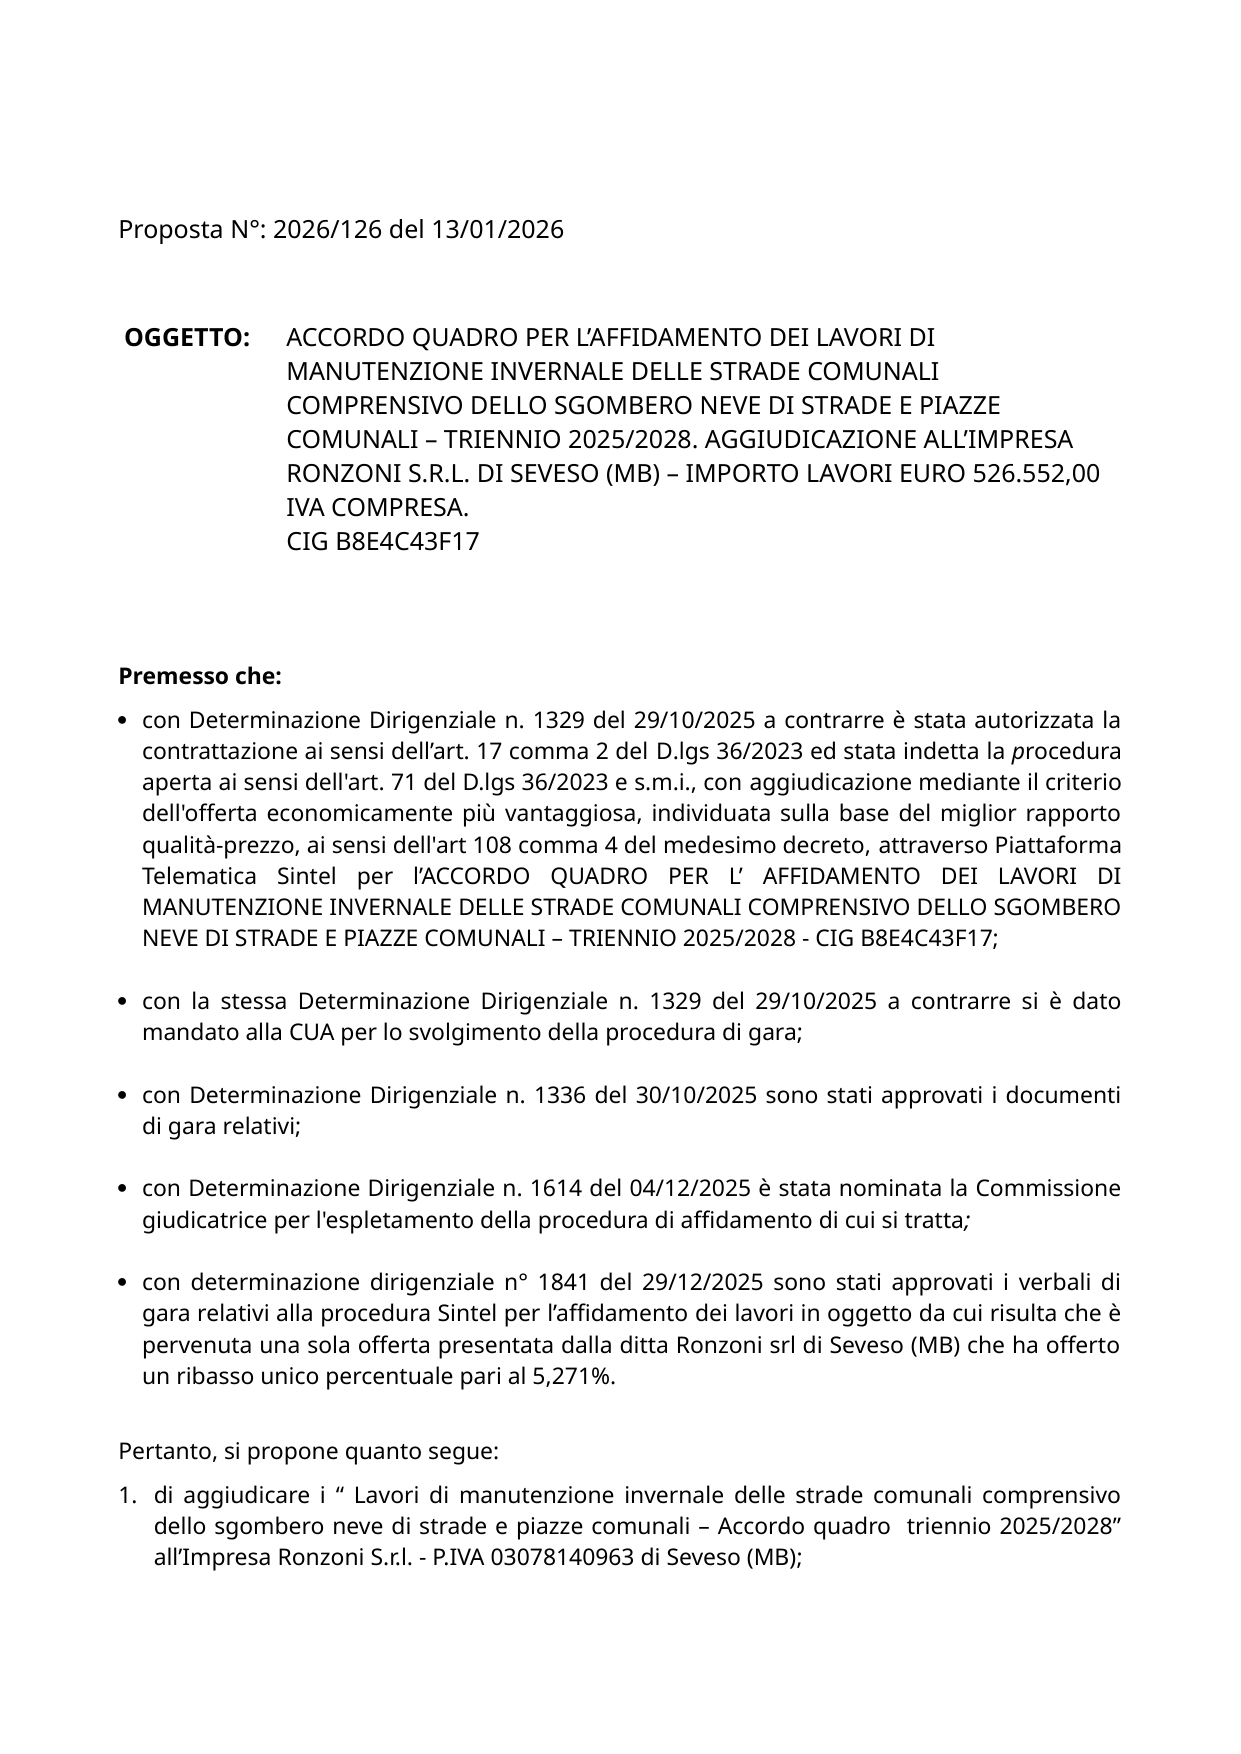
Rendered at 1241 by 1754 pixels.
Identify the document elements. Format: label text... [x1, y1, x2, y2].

text Premesso che: [118, 660, 1104, 691]
list con Determinazione Dirigenziale n. 1336 del 30/10/2025 sono stati approvati i documenti di gara relativi; [118, 1079, 1122, 1141]
list con Determinazione Dirigenziale n. 1329 del 29/10/2025 a contrarre è stata autorizzata la contrattazione ai sensi dell’art. 17 comma 2 del D.lgs 36/2023 ed stata indetta la procedura aperta ai sensi dell'art. 71 del D.lgs 36/2023 e s.m.i., con aggiudicazione mediante il criterio dell'offerta economicamente più vantaggiosa, individuata sulla base del miglior rapporto qualità-prezzo, ai sensi dell'art 108 comma 4 del medesimo decreto, attraverso Piattaforma Telematica Sintel per l’ACCORDO QUADRO PER L’ AFFIDAMENTO DEI LAVORI DI MANUTENZIONE INVERNALE DELLE STRADE COMUNALI COMPRENSIVO DELLO SGOMBERO NEVE DI STRADE E PIAZZE COMUNALI – TRIENNIO 2025/2028 - CIG B8E4C43F17; [118, 704, 1122, 954]
table_header OGGETTO: [118, 314, 281, 563]
text Pertanto, si propone quanto segue: [118, 1435, 1122, 1466]
list con la stessa Determinazione Dirigenziale n. 1329 del 29/10/2025 a contrarre si è dato mandato alla CUA per lo svolgimento della procedura di gara; [118, 985, 1122, 1047]
table_header ACCORDO QUADRO PER L’AFFIDAMENTO DEI LAVORI DI MANUTENZIONE INVERNALE DELLE STRADE COMUNALI COMPRENSIVO DELLO SGOMBERO NEVE DI STRADE E PIAZZE COMUNALI – TRIENNIO 2025/2028. AGGIUDICAZIONE ALL’IMPRESA RONZONI S.R.L. DI SEVESO (MB) – IMPORTO LAVORI EURO 526.552,00 IVA COMPRESA. CIG B8E4C43F17 [281, 314, 1123, 563]
list con Determinazione Dirigenziale n. 1614 del 04/12/2025 è stata nominata la Commissione giudicatrice per l'espletamento della procedura di affidamento di cui si tratta; [118, 1172, 1122, 1235]
list di aggiudicare i “ Lavori di manutenzione invernale delle strade comunali comprensivo dello sgombero neve di strade e piazze comunali – Accordo quadro triennio 2025/2028” all’Impresa Ronzoni S.r.l. - P.IVA 03078140963 di Seveso (MB); [118, 1479, 1122, 1572]
list con determinazione dirigenziale n° 1841 del 29/12/2025 sono stati approvati i verbali di gara relativi alla procedura Sintel per l’affidamento dei lavori in oggetto da cui risulta che è pervenuta una sola offerta presentata dalla ditta Ronzoni srl di Seveso (MB) che ha offerto un ribasso unico percentuale pari al 5,271%. [118, 1266, 1122, 1391]
text Proposta N°: 2026/126 del 13/01/2026 [118, 211, 1122, 245]
